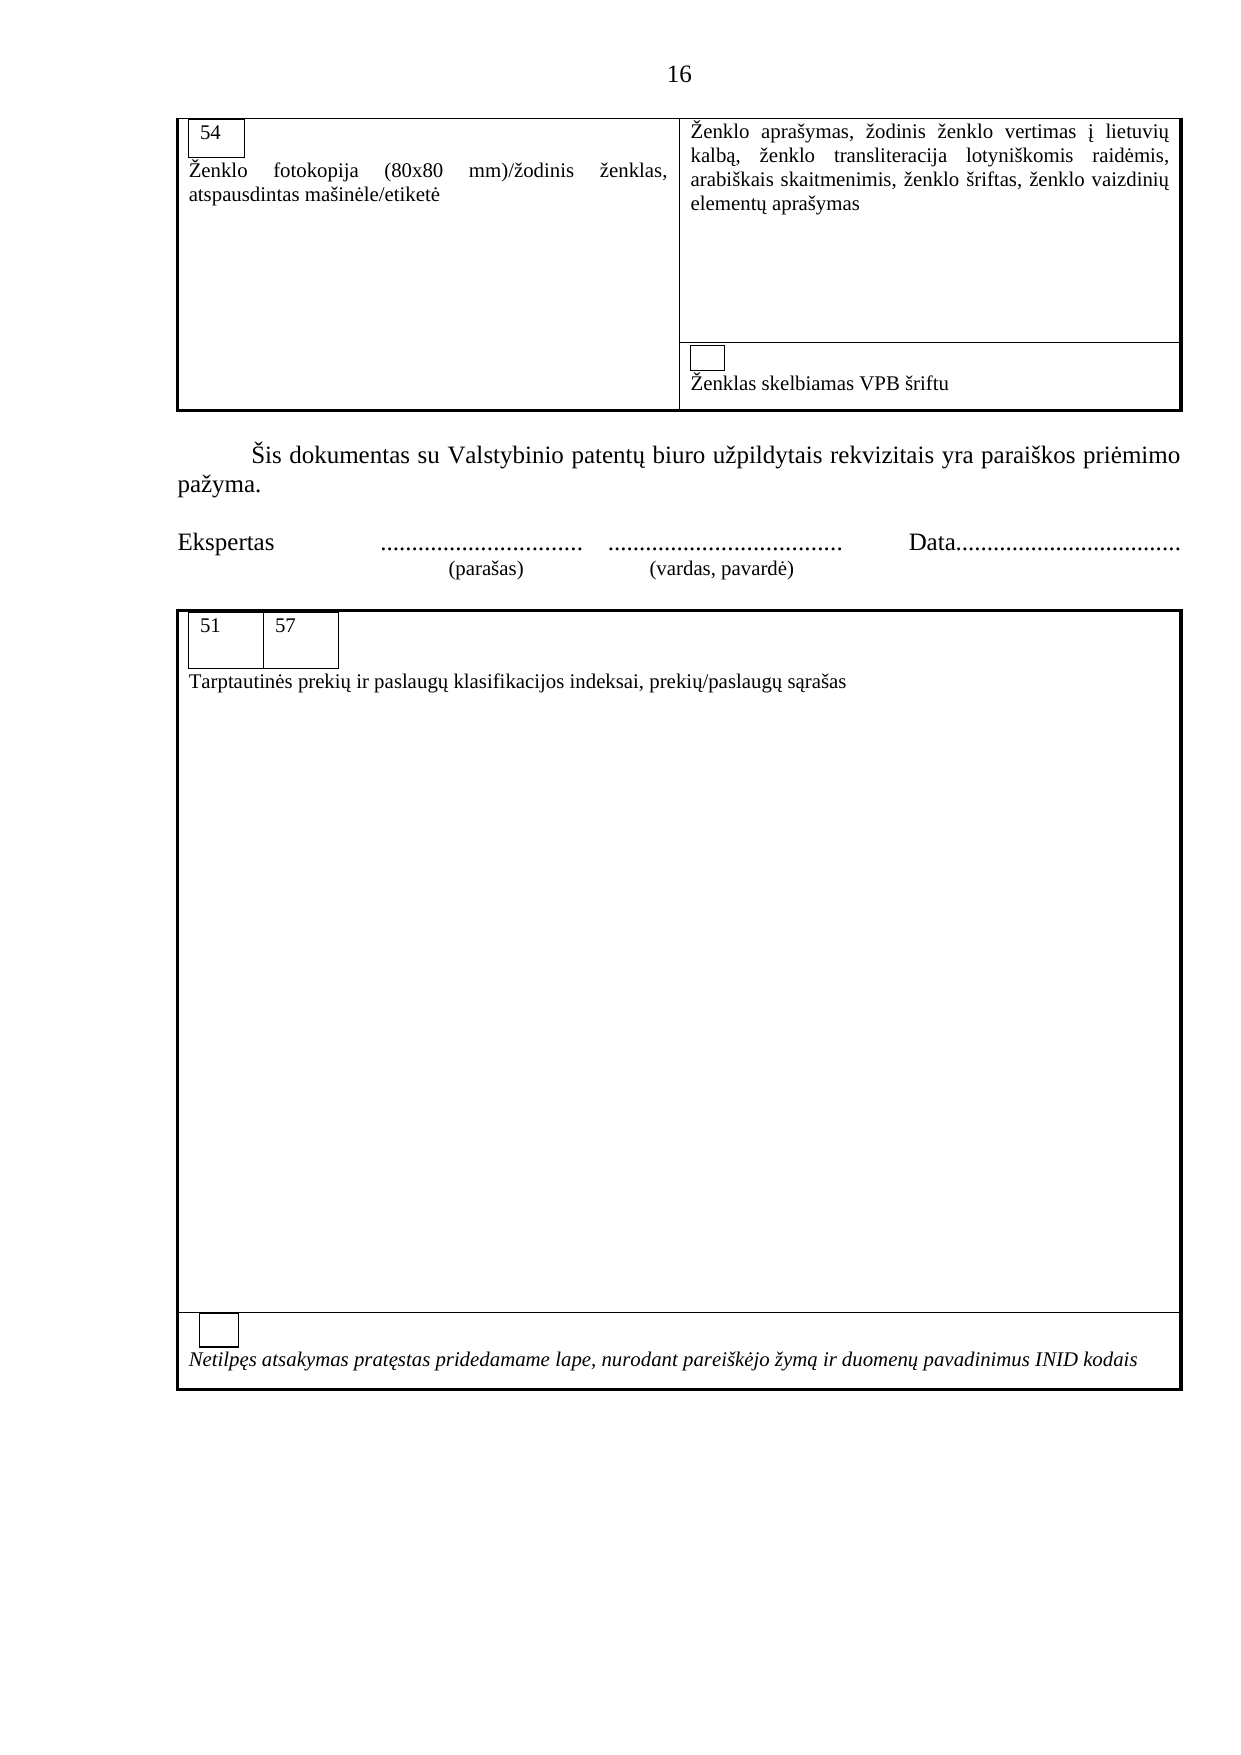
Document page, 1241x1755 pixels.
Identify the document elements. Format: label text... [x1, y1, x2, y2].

table_cell Ženklo fotokopija (80x80 mm)/žodinis ženklas, atspausdintas mašinėle/etiketė [179, 119, 679, 409]
table_header 57 [264, 613, 338, 668]
table_cell Netilpęs atsakymas pratęstas pridedamame lape, nurodant pareiškėjo žymą ir duomenų pavadinimus INID kodais [179, 1313, 1179, 1388]
text Ekspertas Data [177, 527, 1181, 556]
table_header [691, 346, 724, 370]
table_cell Ženklo aprašymas, žodinis ženklo vertimas į lietuvių kalbą, ženklo transliteracija lotyniškomis raidėmis, arabiškais skaitmenimis, ženklo šriftas, ženklo vaizdinių elementų aprašymas [680, 119, 1179, 342]
table_cell Ženklas skelbiamas VPB šriftu [680, 343, 1179, 409]
table_header 51 [189, 613, 263, 668]
text (parašas) (vardas, pavardė) [177, 556, 1181, 580]
table_header [200, 1314, 238, 1346]
text Šis dokumentas su Valstybinio patentų biuro užpildytais rekvizitais yra paraiškos priėmimo pažyma. [177, 441, 1181, 498]
table_header Tarptautinės prekių ir paslaugų klasifikacijos indeksai, prekių/paslaugų sąrašas [179, 612, 1179, 1312]
table_header 54 [189, 120, 244, 157]
